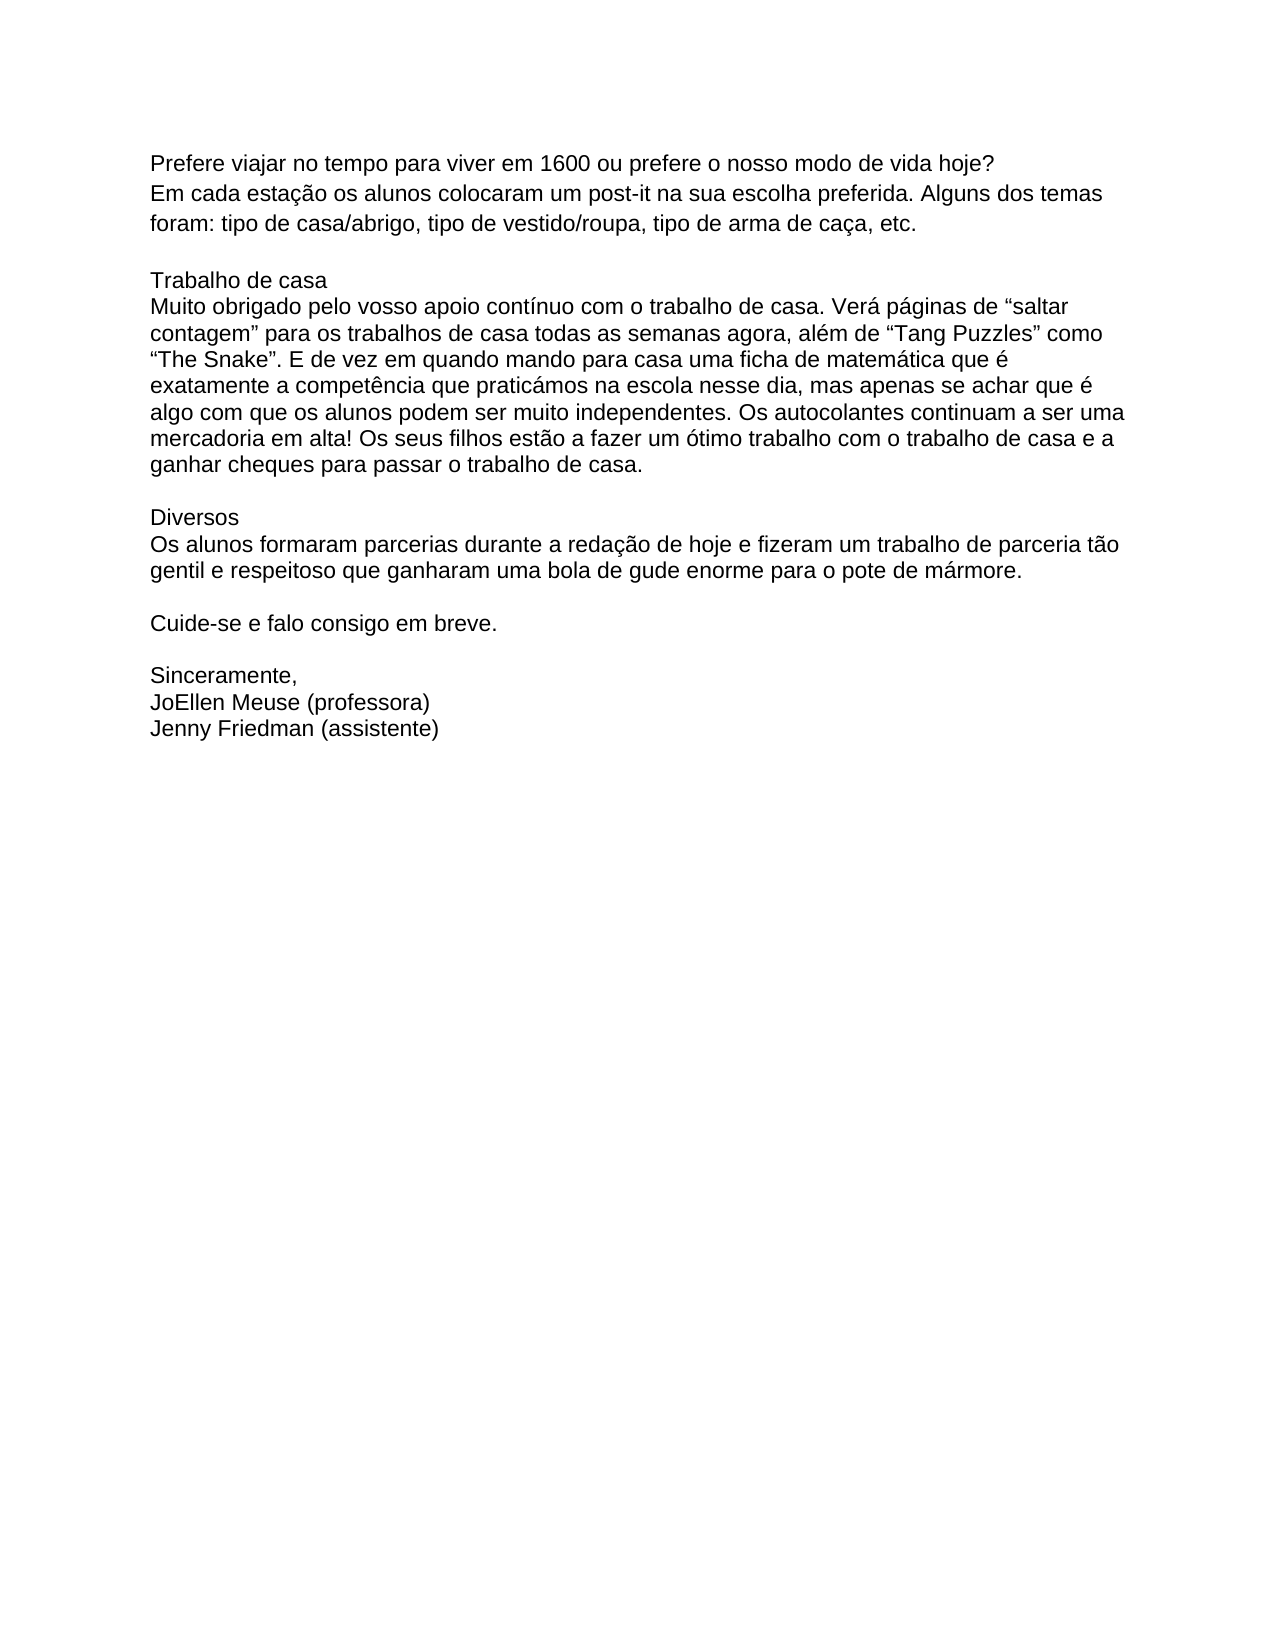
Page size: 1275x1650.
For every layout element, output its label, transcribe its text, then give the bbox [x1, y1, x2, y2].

text Jenny Friedman (assistente) [150, 715, 1125, 741]
text JoEllen Meuse (professora) [150, 689, 1125, 715]
text Muito obrigado pelo vosso apoio contínuo com o trabalho de casa. Verá páginas de “saltar contagem” para os trabalhos de casa todas as semanas agora, além de “Tang Puzzles” como “The Snake”. E de vez em quando mando para casa uma ficha de matemática que é exatamente a competência que praticámos na escola nesse dia, mas apenas se achar que é algo com que os alunos podem ser muito independentes. Os autocolantes continuam a ser uma mercadoria em alta! Os seus filhos estão a fazer um ótimo trabalho com o trabalho de casa e a ganhar cheques para passar o trabalho de casa. [150, 293, 1125, 478]
text Sinceramente, [150, 662, 1125, 689]
text Cuide-se e falo consigo em breve. [150, 609, 1125, 636]
text Diversos [150, 504, 1125, 531]
text Prefere viajar no tempo para viver em 1600 ou prefere o nosso modo de vida hoje? [150, 150, 1125, 176]
text Em cada estação os alunos colocaram um post-it na sua escolha preferida. Alguns dos temas foram: tipo de casa/abrigo, tipo de vestido/roupa, tipo de arma de caça, etc. [150, 180, 1125, 237]
text Trabalho de casa [150, 267, 1125, 293]
text Os alunos formaram parcerias durante a redação de hoje e fizeram um trabalho de parceria tão gentil e respeitoso que ganharam uma bola de gude enorme para o pote de mármore. [150, 531, 1125, 583]
